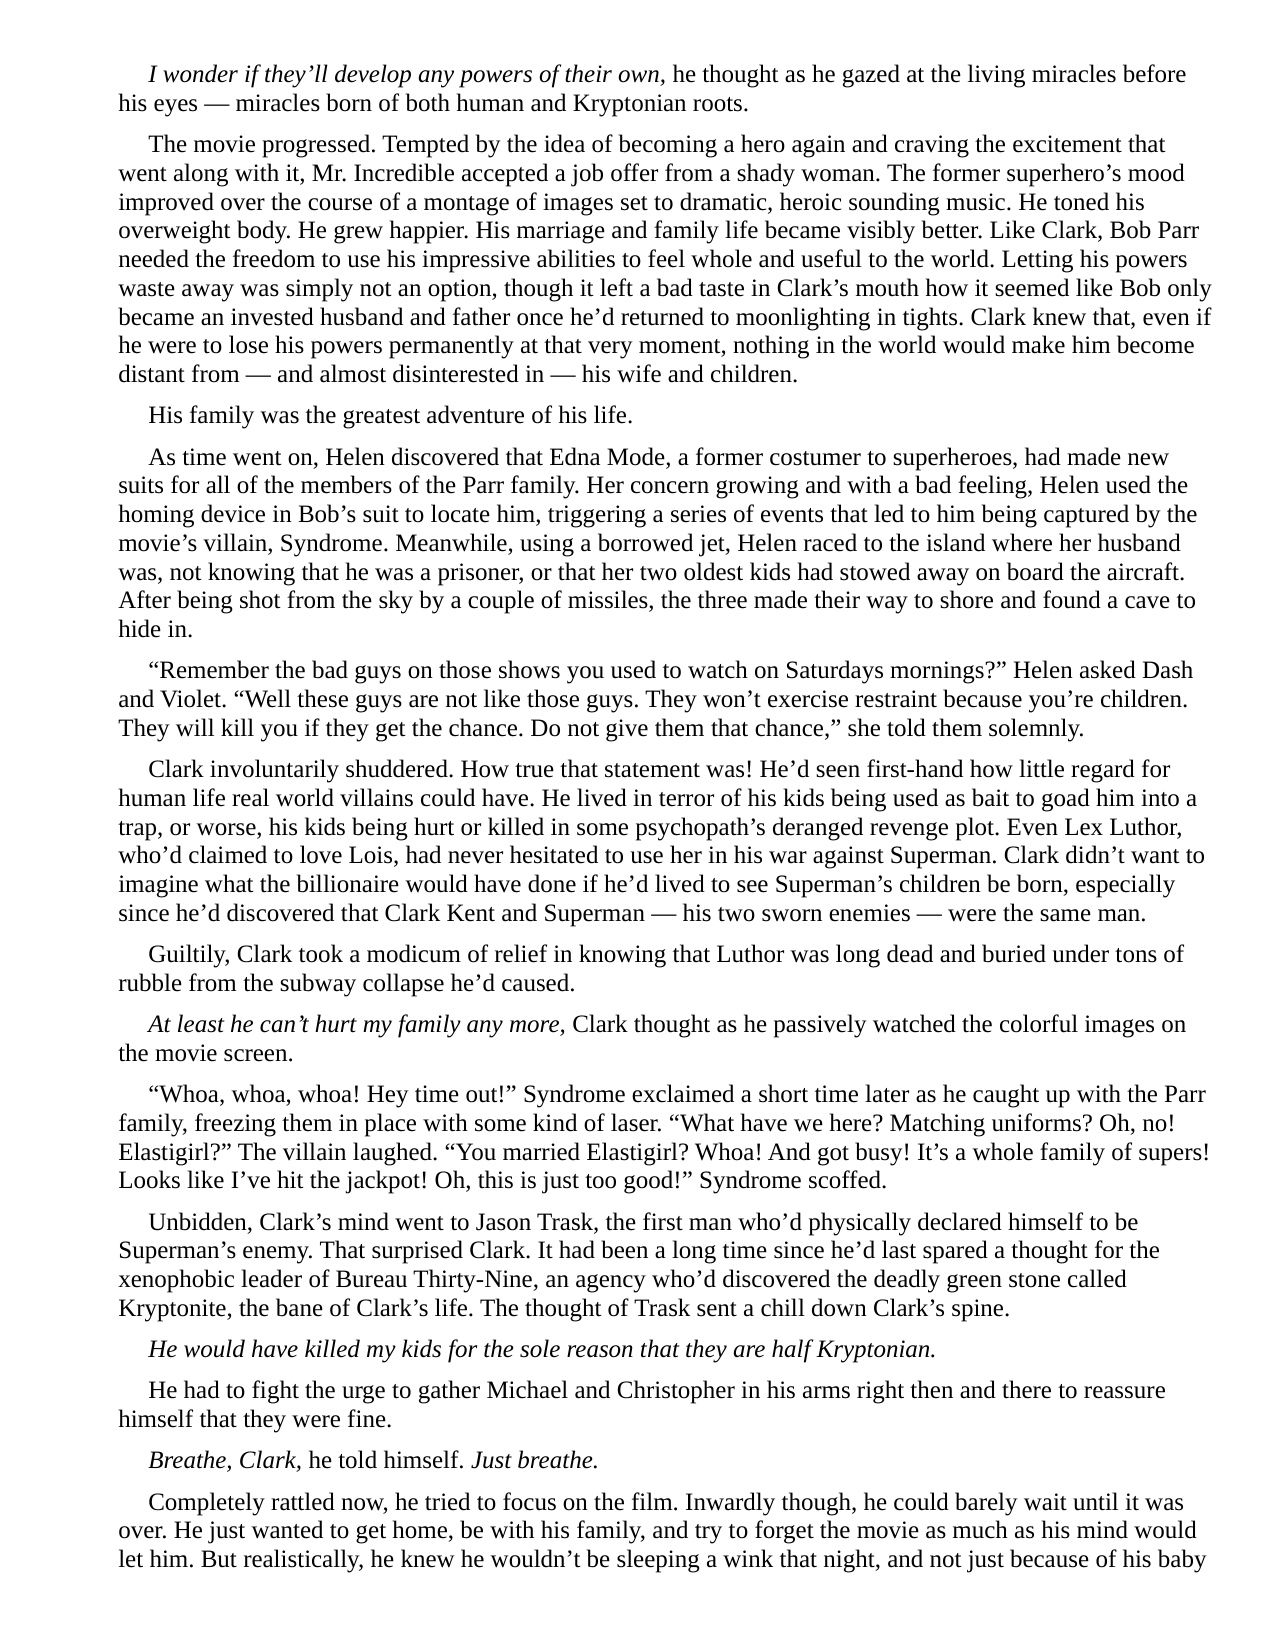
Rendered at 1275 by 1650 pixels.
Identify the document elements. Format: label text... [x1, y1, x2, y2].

text “Remember the bad guys on those shows you used to watch on Saturdays mornings?” Helen asked Dash and Violet. “Well these guys are not like those guys. They won’t exercise restraint because you’re children. They will kill you if they get the chance. Do not give them that chance,” she told them solemnly. [118, 655, 1216, 742]
text He would have killed my kids for the sole reason that they are half Kryptonian. [118, 1334, 1216, 1363]
text Unbidden, Clark’s mind went to Jason Trask, the first man who’d physically declared himself to be Superman’s enemy. That surprised Clark. It had been a long time since he’d last spared a thought for the xenophobic leader of Bureau Thirty-Nine, an agency who’d discovered the deadly green stone called Kryptonite, the bane of Clark’s life. The thought of Trask sent a chill down Clark’s spine. [118, 1207, 1216, 1322]
text His family was the greatest adventure of his life. [118, 400, 1216, 429]
text As time went on, Helen discovered that Edna Mode, a former costumer to superheroes, had made new suits for all of the members of the Parr family. Her concern growing and with a bad feeling, Helen used the homing device in Bob’s suit to locate him, triggering a series of events that led to him being captured by the movie’s villain, Syndrome. Meanwhile, using a borrowed jet, Helen raced to the island where her husband was, not knowing that he was a prisoner, or that her two oldest kids had stowed away on board the aircraft. After being shot from the sky by a couple of missiles, the three made their way to shore and found a cave to hide in. [118, 442, 1216, 643]
text Clark involuntarily shuddered. How true that statement was! He’d seen first-hand how little regard for human life real world villains could have. He lived in terror of his kids being used as bait to goad him into a trap, or worse, his kids being hurt or killed in some psychopath’s deranged revenge plot. Even Lex Luthor, who’d claimed to love Lois, had never hesitated to use her in his war against Superman. Clark didn’t want to imagine what the billionaire would have done if he’d lived to see Superman’s children be born, especially since he’d discovered that Clark Kent and Superman — his two sworn enemies — were the same man. [118, 754, 1216, 927]
text At least he can’t hurt my family any more, Clark thought as he passively watched the colorful images on the movie screen. [118, 1009, 1216, 1067]
text The movie progressed. Tempted by the idea of becoming a hero again and craving the excitement that went along with it, Mr. Incredible accepted a job offer from a shady woman. The former superhero’s mood improved over the course of a montage of images set to dramatic, heroic sounding music. He toned his overweight body. He grew happier. His marriage and family life became visibly better. Like Clark, Bob Parr needed the freedom to use his impressive abilities to feel whole and useful to the world. Letting his powers waste away was simply not an option, though it left a bad taste in Clark’s mouth how it seemed like Bob only became an invested husband and father once he’d returned to moonlighting in tights. Clark knew that, even if he were to lose his powers permanently at that very moment, nothing in the world would make him become distant from — and almost disinterested in — his wife and children. [118, 129, 1216, 388]
text He had to fight the urge to gather Michael and Christopher in his arms right then and there to reassure himself that they were fine. [118, 1375, 1216, 1433]
text Completely rattled now, he tried to focus on the film. Inwardly though, he could barely wait until it was over. He just wanted to get home, be with his family, and try to forget the movie as much as his mind would let him. But realistically, he knew he wouldn’t be sleeping a wink that night, and not just because of his baby [118, 1487, 1216, 1573]
text Guiltily, Clark took a modicum of relief in knowing that Luthor was long dead and buried under tons of rubble from the subway collapse he’d caused. [118, 939, 1216, 997]
text Breathe, Clark, he told himself. Just breathe. [118, 1445, 1216, 1474]
text “Whoa, whoa, whoa! Hey time out!” Syndrome exclaimed a short time later as he caught up with the Parr family, freezing them in place with some kind of laser. “What have we here? Matching uniforms? Oh, no! Elastigirl?” The villain laughed. “You married Elastigirl? Whoa! And got busy! It’s a whole family of supers! Looks like I’ve hit the jackpot! Oh, this is just too good!” Syndrome scoffed. [118, 1079, 1216, 1194]
text I wonder if they’ll develop any powers of their own, he thought as he gazed at the living miracles before his eyes — miracles born of both human and Kryptonian roots. [118, 59, 1216, 117]
